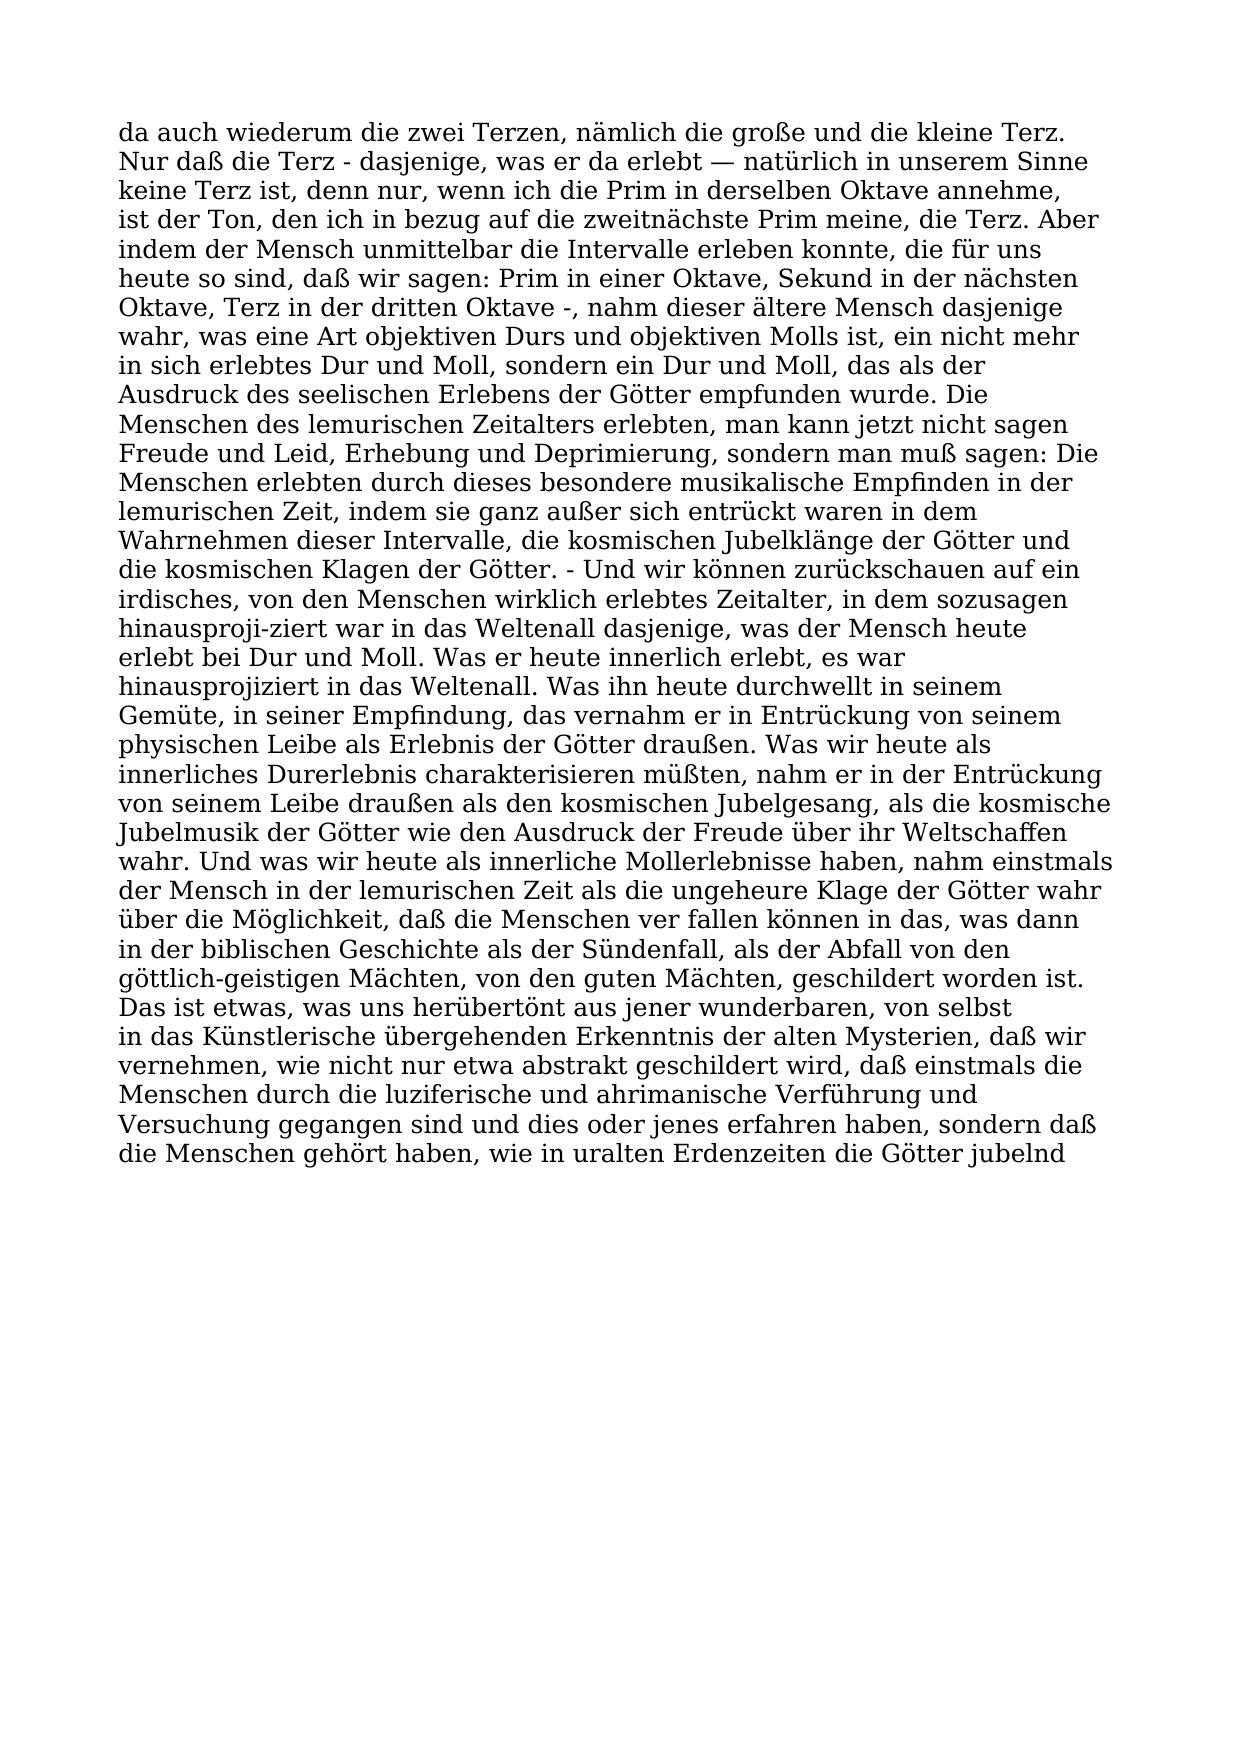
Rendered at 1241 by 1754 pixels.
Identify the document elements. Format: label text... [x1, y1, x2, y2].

text da auch wiederum die zwei Terzen, nämlich die große und die kleine Terz. [118, 118, 1122, 147]
text wahr, was eine Art objektiven Durs und objektiven Molls ist, ein nicht mehr [118, 322, 1122, 351]
text in sich erlebtes Dur und Moll, sondern ein Dur und Moll, das als der [118, 351, 1122, 381]
text Oktave, Terz in der dritten Oktave -, nahm dieser ältere Mensch dasjenige [118, 293, 1122, 322]
text über die Möglichkeit, daß die Menschen ver fallen können in das, was dann [118, 906, 1122, 935]
text von seinem Leibe draußen als den kosmischen Jubelgesang, als die kosmische [118, 789, 1122, 818]
text Ausdruck des seelischen Erlebens der Götter empfunden wurde. Die [118, 381, 1122, 410]
text vernehmen, wie nicht nur etwa abstrakt geschildert wird, daß einstmals die [118, 1051, 1122, 1081]
text keine Terz ist, denn nur, wenn ich die Prim in derselben Oktave annehme, [118, 176, 1122, 206]
text Wahrnehmen dieser Intervalle, die kosmischen Jubelklänge der Götter und [118, 526, 1122, 556]
text Nur daß die Terz - dasjenige, was er da erlebt — natürlich in unserem Sinne [118, 147, 1122, 176]
text hinausproji-ziert war in das Weltenall dasjenige, was der Mensch heute [118, 614, 1122, 643]
text Gemüte, in seiner Empfindung, das vernahm er in Entrückung von seinem [118, 701, 1122, 731]
text Jubelmusik der Götter wie den Ausdruck der Freude über ihr Weltschaffen [118, 818, 1122, 847]
text Versuchung gegangen sind und dies oder jenes erfahren haben, sondern daß [118, 1110, 1122, 1139]
text die Menschen gehört haben, wie in uralten Erdenzeiten die Götter jubelnd [118, 1139, 1122, 1168]
text heute so sind, daß wir sagen: Prim in einer Oktave, Sekund in der nächsten [118, 264, 1122, 293]
text erlebt bei Dur und Moll. Was er heute innerlich erlebt, es war [118, 643, 1122, 672]
text Menschen des lemurischen Zeitalters erlebten, man kann jetzt nicht sagen [118, 410, 1122, 439]
text die kosmischen Klagen der Götter. - Und wir können zurückschauen auf ein [118, 556, 1122, 585]
text physischen Leibe als Erlebnis der Götter draußen. Was wir heute als [118, 731, 1122, 760]
text lemurischen Zeit, indem sie ganz außer sich entrückt waren in dem [118, 497, 1122, 526]
text wahr. Und was wir heute als innerliche Mollerlebnisse haben, nahm einstmals [118, 847, 1122, 876]
text innerliches Durerlebnis charakterisieren müßten, nahm er in der Entrückung [118, 760, 1122, 789]
text der Mensch in der lemurischen Zeit als die ungeheure Klage der Götter wahr [118, 876, 1122, 906]
text indem der Mensch unmittelbar die Intervalle erleben konnte, die für uns [118, 235, 1122, 264]
text göttlich-geistigen Mächten, von den guten Mächten, geschildert worden ist. [118, 964, 1122, 993]
text Freude und Leid, Erhebung und Deprimierung, sondern man muß sagen: Die [118, 439, 1122, 468]
text in der biblischen Geschichte als der Sündenfall, als der Abfall von den [118, 935, 1122, 964]
text Das ist etwas, was uns herübertönt aus jener wunderbaren, von selbst [118, 993, 1122, 1022]
text hinausprojiziert in das Weltenall. Was ihn heute durchwellt in seinem [118, 672, 1122, 701]
text ist der Ton, den ich in bezug auf die zweitnächste Prim meine, die Terz. Aber [118, 206, 1122, 235]
text irdisches, von den Menschen wirklich erlebtes Zeitalter, in dem sozusagen [118, 585, 1122, 614]
text Menschen durch die luziferische und ahrimanische Verführung und [118, 1081, 1122, 1110]
text Menschen erlebten durch dieses besondere musikalische Empfinden in der [118, 468, 1122, 497]
text in das Künstlerische übergehenden Erkenntnis der alten Mysterien, daß wir [118, 1022, 1122, 1051]
